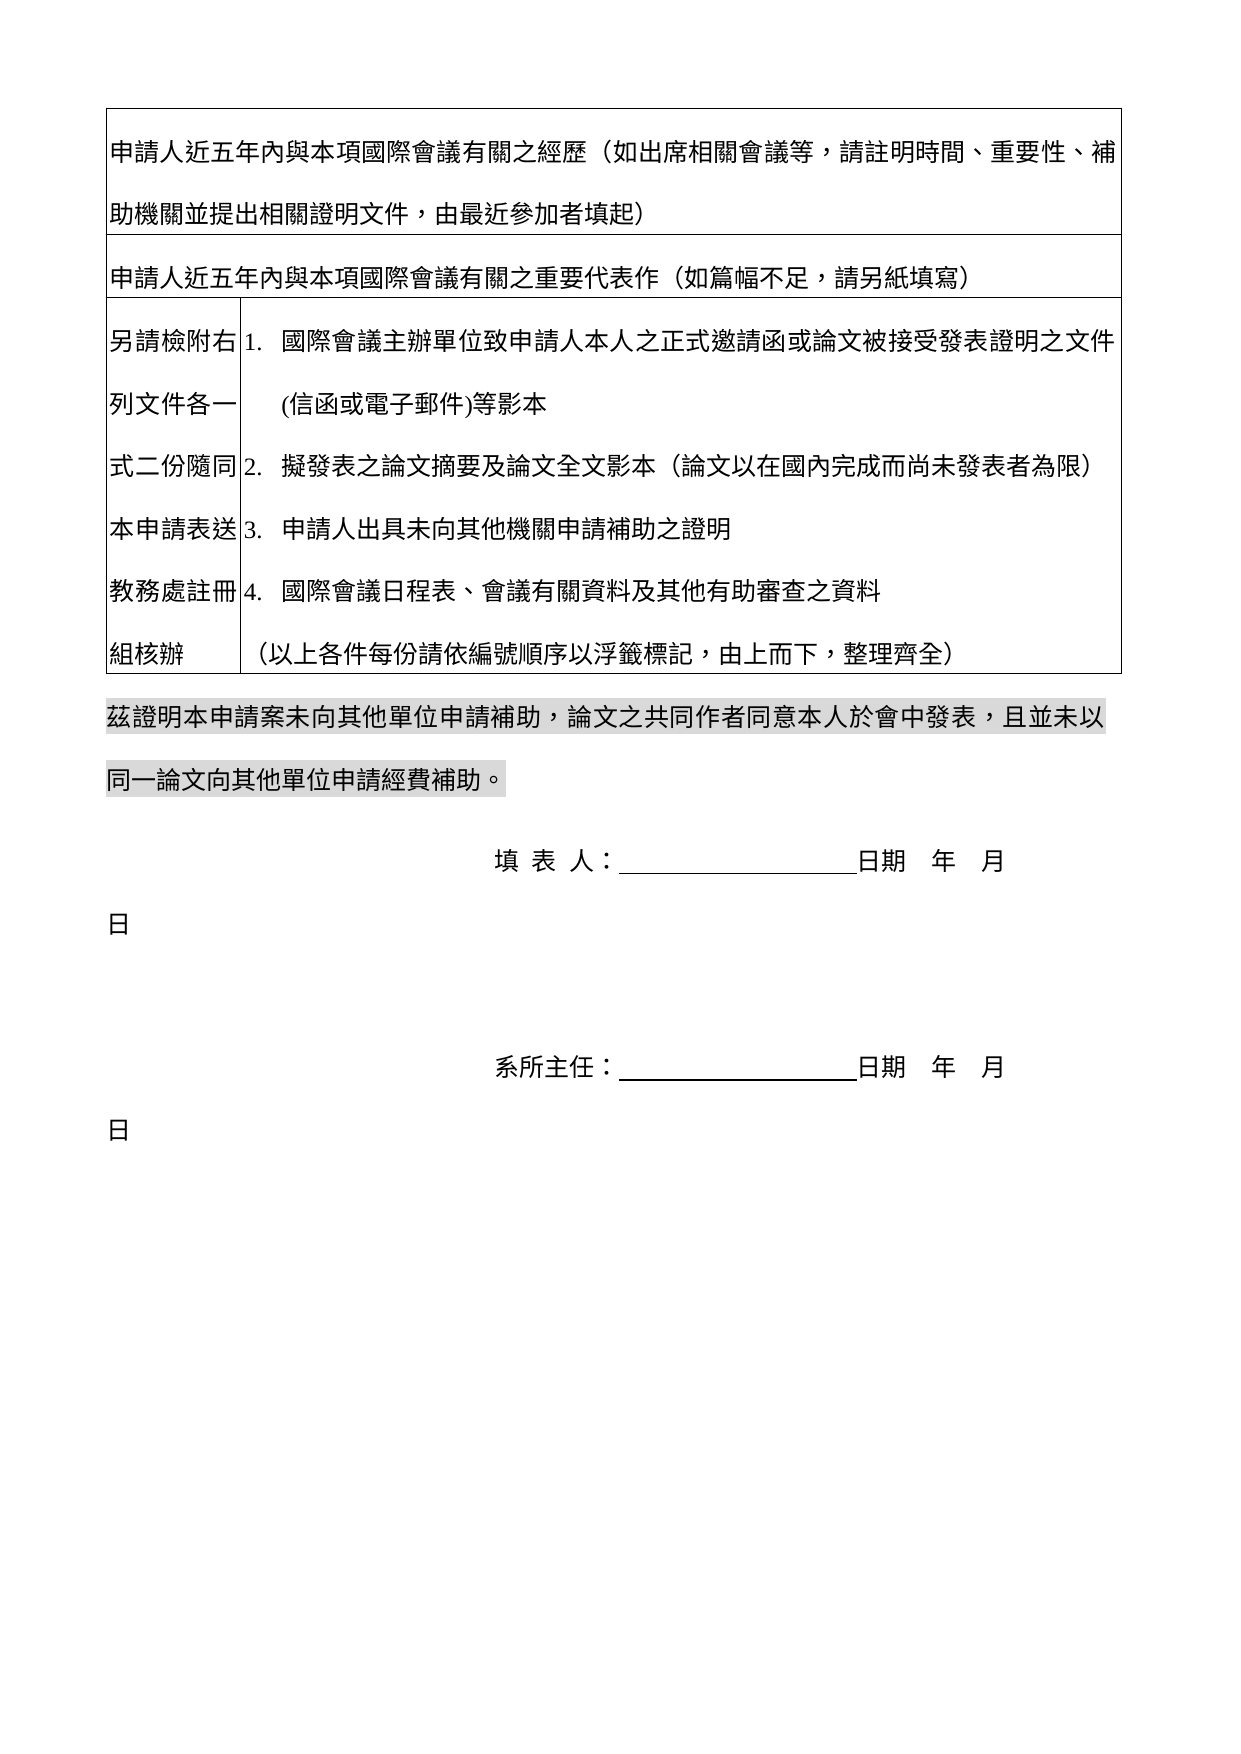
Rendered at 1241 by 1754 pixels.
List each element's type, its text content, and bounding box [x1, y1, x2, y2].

table_cell 另請檢附右列文件各一式二份隨同本申請表送教務處註冊組核辦 [107, 298, 240, 673]
text 茲證明本申請案未向其他單位申請補助，論文之共同作者同意本人於會中發表，且並未以同一論文向其他單位申請經費補助。 [106, 674, 1106, 799]
text 系所主任： 日期 年 月 日 [106, 1024, 1056, 1149]
text 填 表 人： 日期 年 月 日 [106, 818, 1056, 943]
table_cell 申請人近五年內與本項國際會議有關之經歷（如出席相關會議等，請註明時間、重要性、補助機關並提出相關證明文件，由最近參加者填起） [107, 109, 1121, 234]
table_cell 申請人近五年內與本項國際會議有關之重要代表作（如篇幅不足，請另紙填寫） [107, 235, 1121, 297]
table_cell 國際會議主辦單位致申請人本人之正式邀請函或論文被接受發表證明之文件(信函或電子郵件)等影本 擬發表之論文摘要及論文全文影本（論文以在國內完成而尚未發表者為限） 申請人出具未向其他機關申請補助之證明 國際會議日程表、會議有關資料及其他有助審查之資料 （以上各件每份請依編號順序以浮籤標記，由上而下，整理齊全） [241, 298, 1121, 673]
